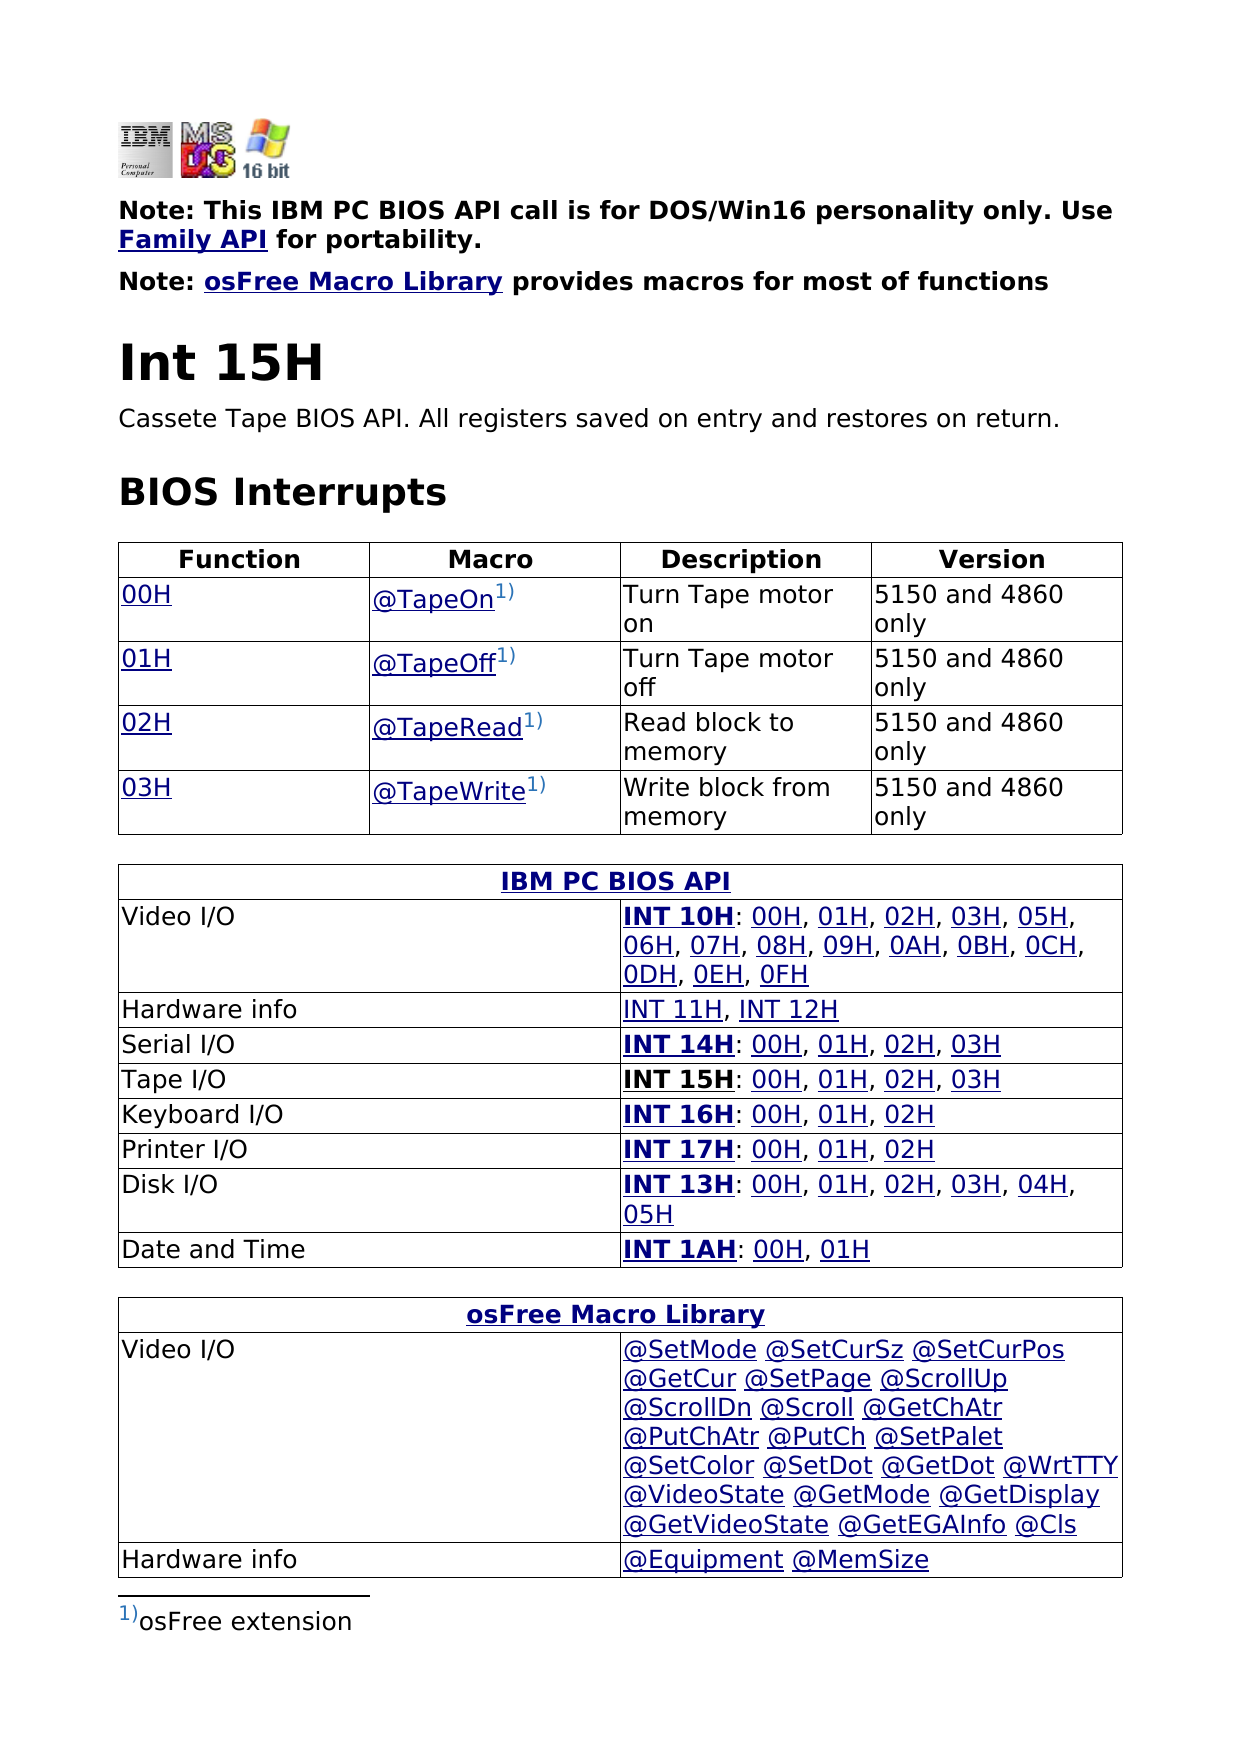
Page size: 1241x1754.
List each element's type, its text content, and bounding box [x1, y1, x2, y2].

text Cassete Tape BIOS API. All registers saved on entry and restores on return. [118, 404, 1122, 433]
table_cell Hardware info [119, 993, 620, 1027]
table_cell Disk I/O [119, 1169, 620, 1232]
table_cell 5150 and 4860 only [872, 578, 1122, 641]
table_cell INT 17H: 00H, 01H, 02H [621, 1134, 1122, 1168]
picture [180, 122, 236, 178]
table_cell Turn Tape motor off [621, 642, 871, 705]
table_cell Turn Tape motor on [621, 578, 871, 641]
table_cell 02H [119, 706, 369, 770]
picture [118, 122, 173, 178]
table_cell @SetMode @SetCurSz @SetCurPos @GetCur @SetPage @ScrollUp @ScrollDn @Scroll @GetChAtr @PutChAtr @PutCh @SetPalet @SetColor @SetDot @GetDot @WrtTTY @VideoState @GetMode @GetDisplay @GetVideoState @GetEGAInfo @Cls [621, 1333, 1122, 1542]
table_cell @TapeRead1) [370, 706, 620, 770]
table_cell 5150 and 4860 only [872, 706, 1122, 770]
table_cell INT 15H: 00H, 01H, 02H, 03H [621, 1064, 1122, 1097]
table_cell Tape I/O [119, 1064, 620, 1097]
table_cell INT 14H: 00H, 01H, 02H, 03H [621, 1028, 1122, 1062]
table_cell @TapeWrite1) [370, 771, 620, 834]
table_cell @TapeOn [370, 578, 620, 641]
table_cell 5150 and 4860 only [872, 642, 1122, 705]
table_cell @Equipment @MemSize [621, 1543, 1122, 1577]
table_header Macro [370, 543, 620, 577]
table_cell INT 10H: 00H, 01H, 02H, 03H, 05H, 06H, 07H, 08H, 09H, 0AH, 0BH, 0CH, 0DH, 0EH, 0FH [621, 900, 1122, 992]
table_cell INT 16H: 00H, 01H, 02H [621, 1099, 1122, 1133]
table_cell 01H [119, 642, 369, 705]
text Note: osFree Macro Library provides macros for most of functions [118, 267, 1122, 296]
table_cell Serial I/O [119, 1028, 620, 1062]
table_cell Read block to memory [621, 706, 871, 770]
table_header Description [621, 543, 871, 577]
table_cell 00H [119, 578, 369, 641]
picture [243, 118, 291, 178]
table_cell Write block from memory [621, 771, 871, 834]
table_cell INT 1AH: 00H, 01H [621, 1233, 1122, 1267]
table_header Function [119, 543, 369, 577]
subtitle BIOS Interrupts [118, 471, 1122, 514]
table_cell @TapeOff1) [370, 642, 620, 705]
table_cell Hardware info [119, 1543, 620, 1577]
table_cell 03H [119, 771, 369, 834]
table_cell Video I/O [119, 900, 620, 992]
table_cell INT 11H, INT 12H [621, 993, 1122, 1027]
table_header IBM PC BIOS API [119, 865, 1122, 899]
table_cell 5150 and 4860 only [872, 771, 1122, 834]
table_cell Keyboard I/O [119, 1099, 620, 1133]
subtitle Int 15H [118, 333, 1122, 392]
table_cell Video I/O [119, 1333, 620, 1542]
table_cell INT 13H: 00H, 01H, 02H, 03H, 04H, 05H [621, 1169, 1122, 1232]
table_cell Printer I/O [119, 1134, 620, 1168]
text Note: This IBM PC BIOS API call is for DOS/Win16 personality only. Use Family API for portability. [118, 196, 1122, 254]
table_header osFree Macro Library [119, 1298, 1122, 1332]
table_header Version [872, 543, 1122, 577]
table_cell Date and Time [119, 1233, 620, 1267]
